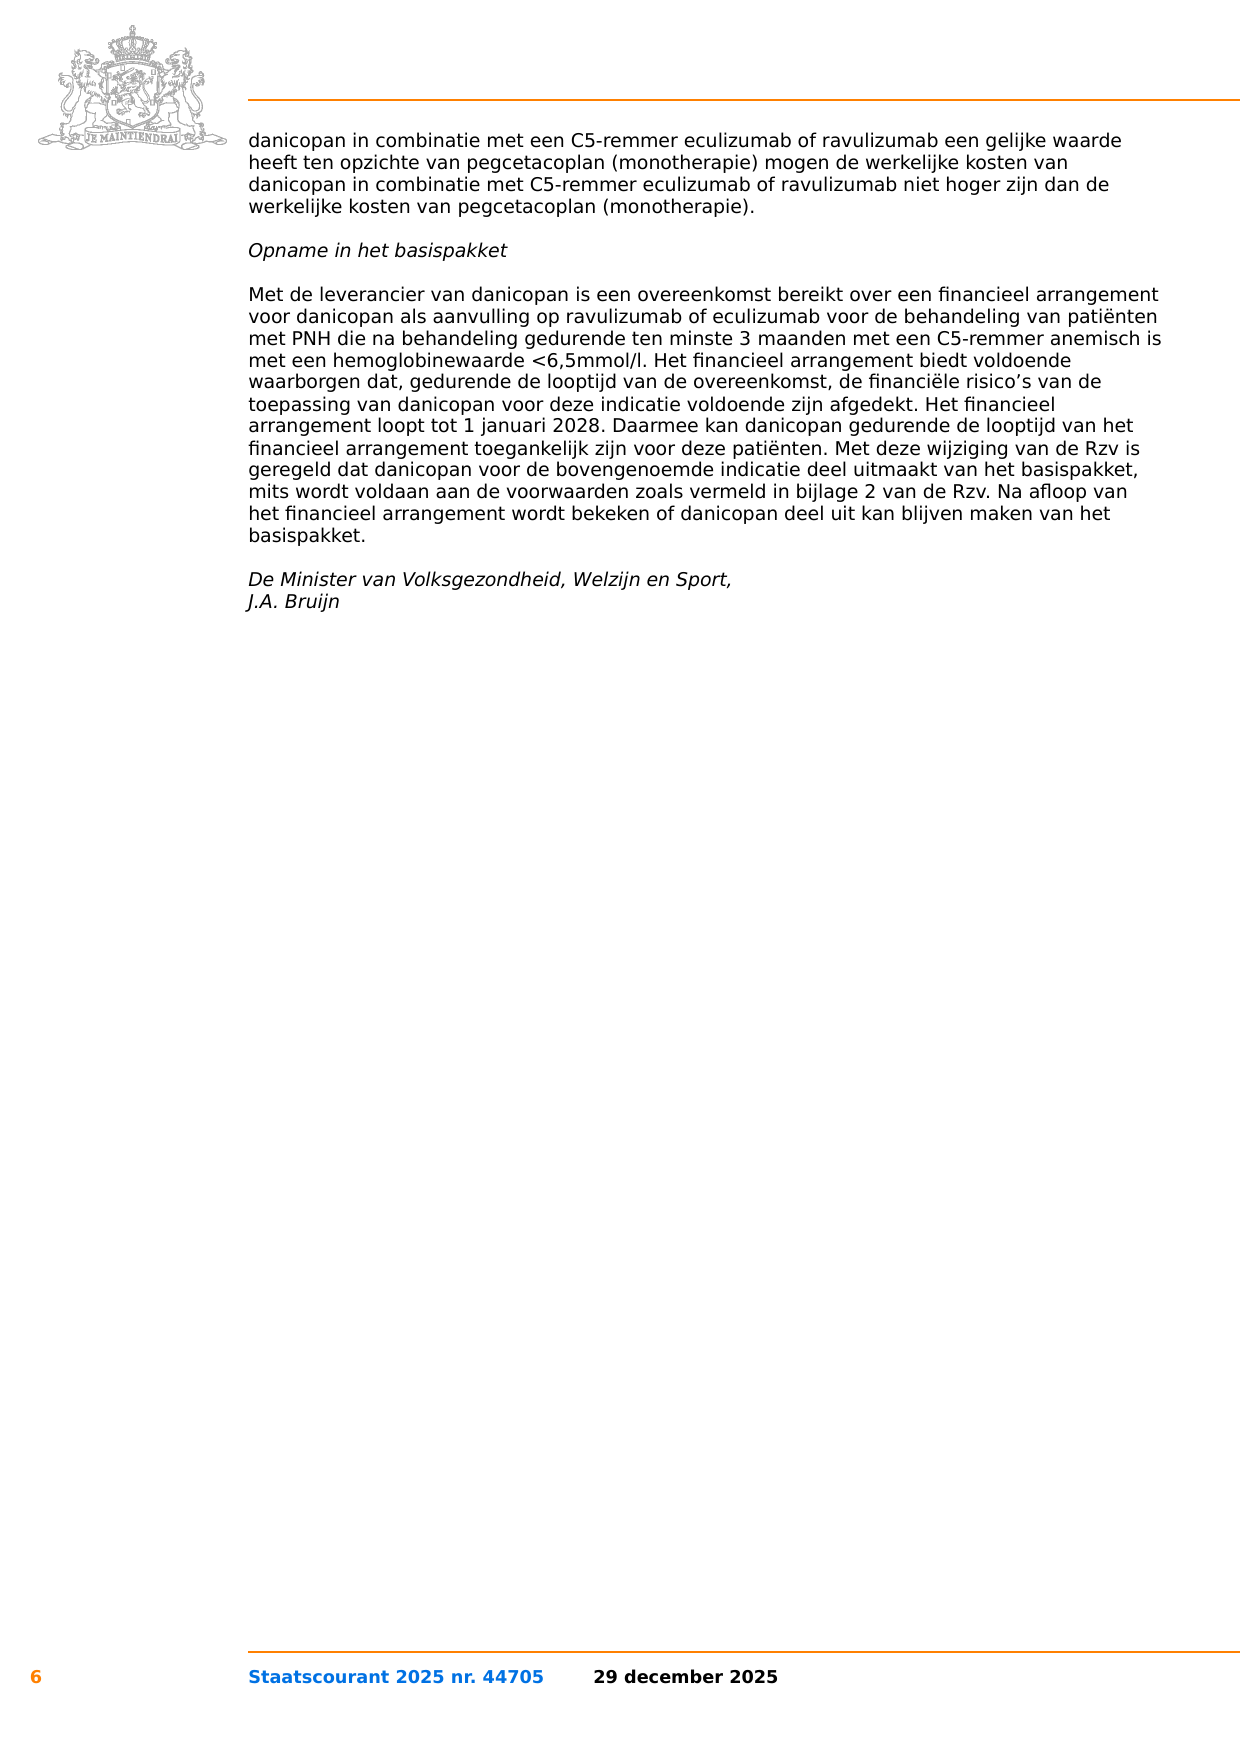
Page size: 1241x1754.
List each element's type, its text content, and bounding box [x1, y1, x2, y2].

picture [38, 25, 227, 150]
subtitle Opname in het basispakket [248, 240, 1163, 262]
text De Minister van Volksgezondheid, Welzijn en Sport, J.A. Bruijn [248, 569, 1163, 613]
text danicopan in combinatie met een C5-remmer eculizumab of ravulizumab een gelijke waarde heeft ten opzichte van pegcetacoplan (monotherapie) mogen de werkelijke kosten van danicopan in combinatie met C5-remmer eculizumab of ravulizumab niet hoger zijn dan de werkelijke kosten van pegcetacoplan (monotherapie). [248, 130, 1163, 218]
text Met de leverancier van danicopan is een overeenkomst bereikt over een financieel arrangement voor danicopan als aanvulling op ravulizumab of eculizumab voor de behandeling van patiënten met PNH die na behandeling gedurende ten minste 3 maanden met een C5-remmer anemisch is met een hemoglobinewaarde <6,5mmol/l. Het financieel arrangement biedt voldoende waarborgen dat, gedurende de looptijd van de overeenkomst, de financiële risico’s van de toepassing van danicopan voor deze indicatie voldoende zijn afgedekt. Het financieel arrangement loopt tot 1 januari 2028. Daarmee kan danicopan gedurende de looptijd van het financieel arrangement toegankelijk zijn voor deze patiënten. Met deze wijziging van de Rzv is geregeld dat danicopan voor de bovengenoemde indicatie deel uitmaakt van het basispakket, mits wordt voldaan aan de voorwaarden zoals vermeld in bijlage 2 van de Rzv. Na afloop van het financieel arrangement wordt bekeken of danicopan deel uit kan blijven maken van het basispakket. [248, 283, 1163, 547]
